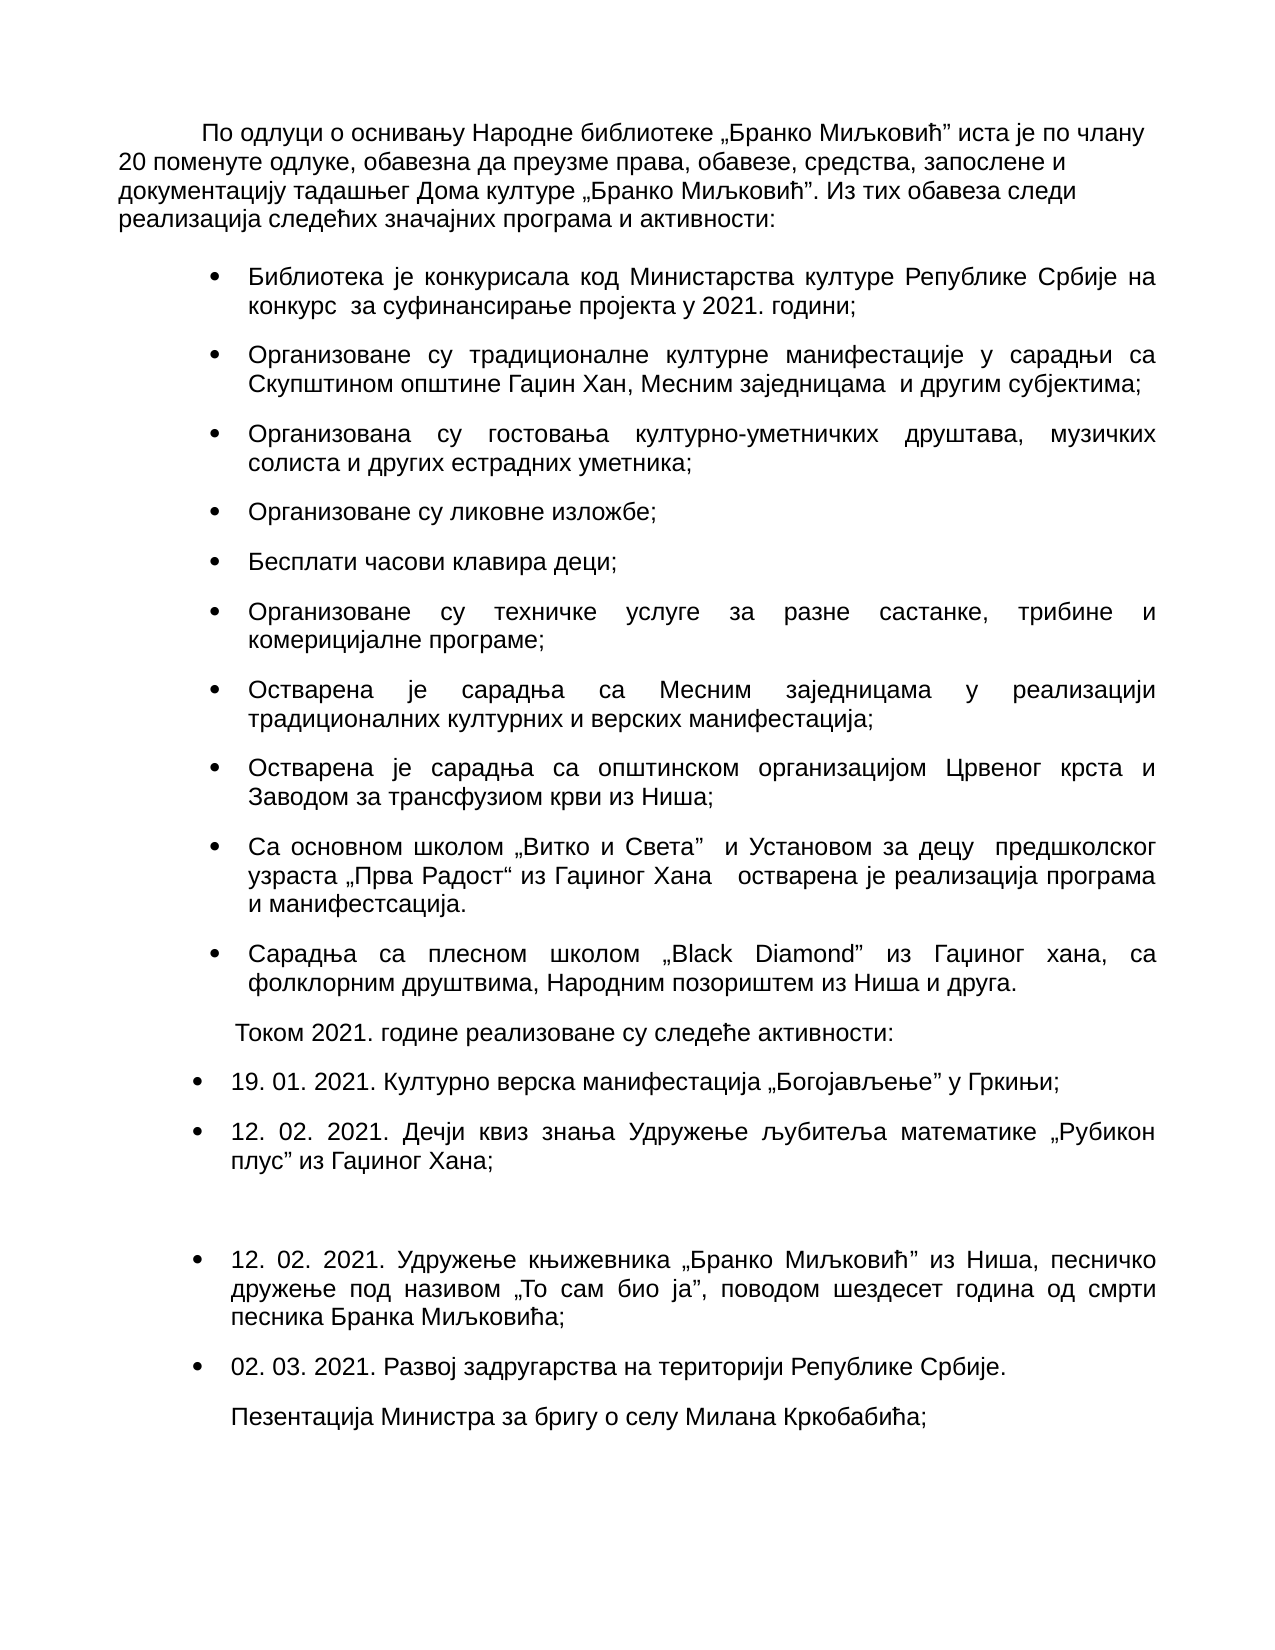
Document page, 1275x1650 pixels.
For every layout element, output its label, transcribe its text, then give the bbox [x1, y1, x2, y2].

list Организоване су традиционалне културне манифестације у сарадњи са Скупштином општине Гаџин Хан, Месним заједницама и другим субјектима; [210, 340, 1157, 398]
list 19. 01. 2021. Културно верска манифестација „Богојављење” у Гркињи; [193, 1067, 1157, 1096]
list Пезентација Министра за бригу о селу Милана Кркобабића; [193, 1402, 1157, 1430]
list Библиотека је конкурисала код Министарства културе Републике Србије на конкурс за суфинансирање пројекта у 2021. години; [210, 262, 1157, 319]
list Остварена је сарадња са општинском организацијом Црвеног крста и Заводом за трансфузиом крви из Ниша; [210, 753, 1157, 811]
list 12. 02. 2021. Удружење књижевника „Бранко Миљковић” из Ниша, песничко дружење под називом „То сам био ја”, поводом шездесет година од смрти песника Бранка Миљковића; [193, 1245, 1157, 1331]
text По одлуци о оснивању Народне библиотеке „Бранко Миљковић” иста је по члану 20 поменуте одлуке, обавезна да преузме права, обавезе, средства, запослене и документацију тадашњег Дома културе „Бранко Миљковић”. Из тих обавеза следи реализација следећих значајних програма и активности: [118, 118, 1157, 233]
list Бесплати часови клавира деци; [210, 547, 1157, 576]
list Сарадња са плесном школом „Black Diamond” из Гаџиног хана, са фолклорним друштвима, Народним позориштем из Ниша и друга. [210, 939, 1157, 997]
list Организоване су техничке услуге за разне састанке, трибине и комерицијалне програме; [210, 597, 1157, 654]
list 12. 02. 2021. Дечји квиз знања Удружење љубитеља математике „Рубикон плус” из Гаџиног Хана; [193, 1117, 1157, 1174]
list Са основном школом „Витко и Света” и Установом за децу предшколског узраста „Прва Радост“ из Гаџиног Хана остварена је реализација програма и манифестсација. [210, 832, 1157, 918]
list Остварена је сарадња са Месним заједницама у реализацији традиционалних културних и верских манифестација; [210, 675, 1157, 733]
list 02. 03. 2021. Развој задругарства на територији Републике Србије. [193, 1352, 1157, 1381]
list Организоване су ликовне изложбе; [210, 497, 1157, 526]
list Током 2021. године реализоване су следеће активности: [193, 1017, 1157, 1046]
list Организована су гостовања културно-уметничких друштава, музичких солиста и других естрадних уметника; [210, 419, 1157, 476]
